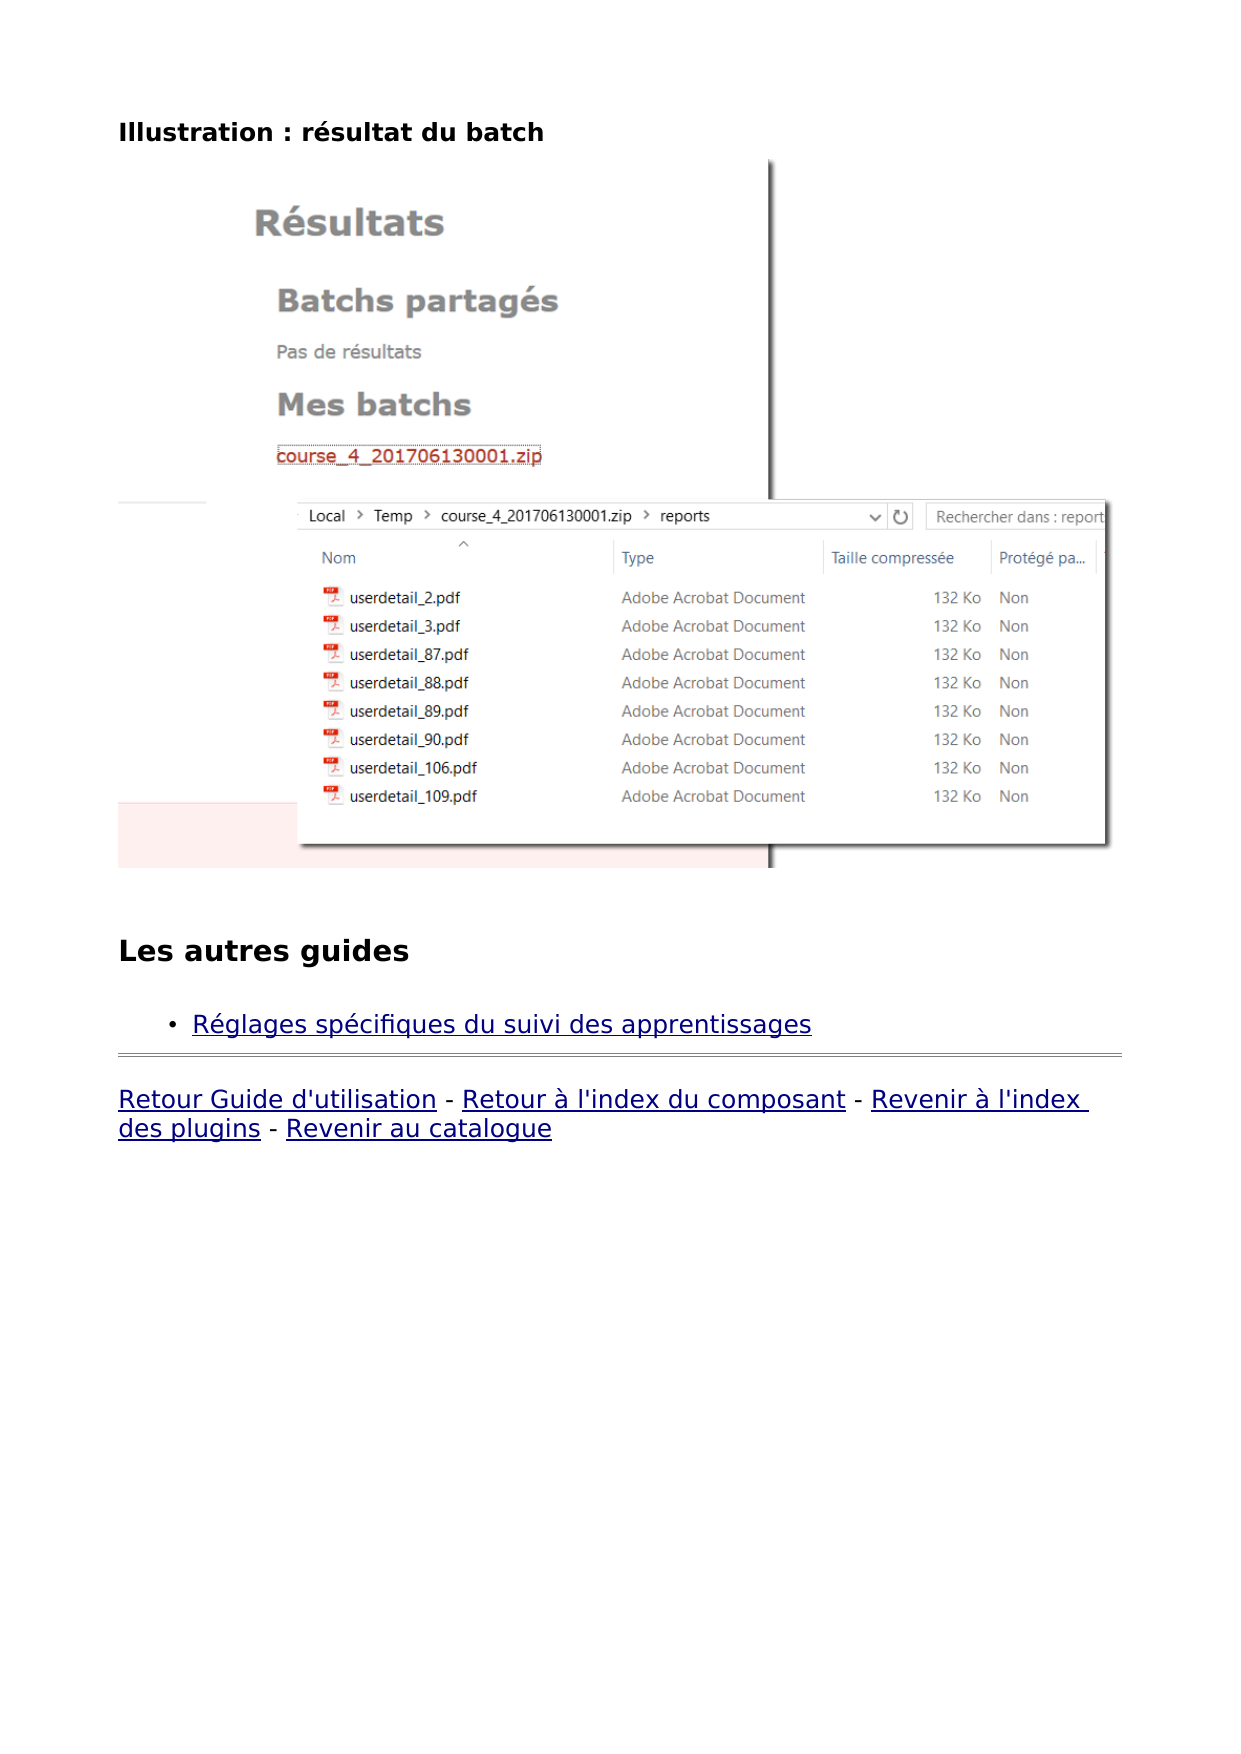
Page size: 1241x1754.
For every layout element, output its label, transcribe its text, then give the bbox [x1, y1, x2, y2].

list Réglages spécifiques du suivi des apprentissages [177, 1010, 1122, 1039]
text Retour Guide d'utilisation - Retour à l'index du composant - Revenir à l'index des plugins - Revenir au catalogue [118, 1085, 1122, 1144]
subtitle Illustration : résultat du batch [118, 118, 1122, 147]
picture [118, 159, 1123, 868]
subtitle Les autres guides [118, 934, 1122, 968]
